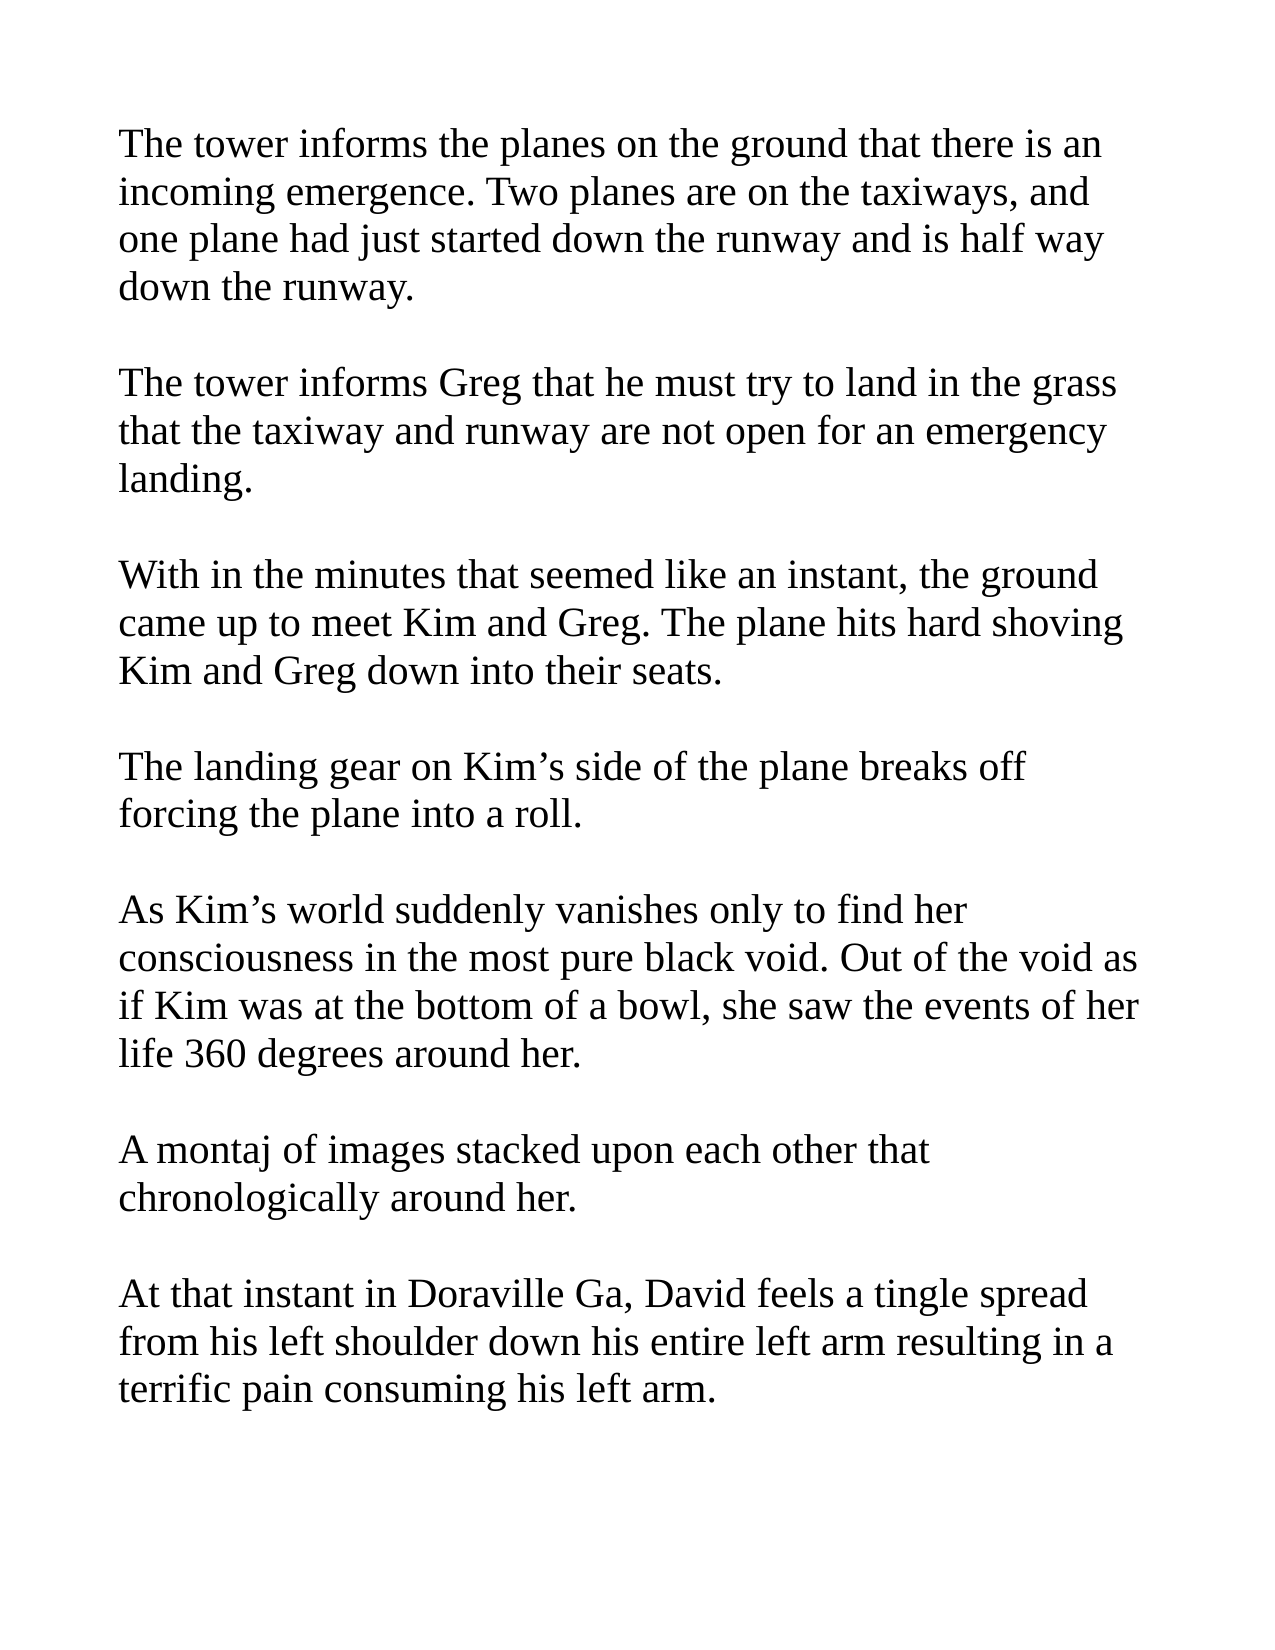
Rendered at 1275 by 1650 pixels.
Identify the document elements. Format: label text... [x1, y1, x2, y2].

text A montaj of images stacked upon each other that chronologically around her. [118, 1124, 1157, 1220]
text The tower informs the planes on the ground that there is an incoming emergence. Two planes are on the taxiways, and one plane had just started down the runway and is half way down the runway. [118, 118, 1157, 310]
text The landing gear on Kim’s side of the plane breaks off forcing the plane into a roll. [118, 741, 1157, 837]
text With in the minutes that seemed like an instant, the ground came up to meet Kim and Greg. The plane hits hard shoving Kim and Greg down into their seats. [118, 549, 1157, 693]
text The tower informs Greg that he must try to land in the grass that the taxiway and runway are not open for an emergency landing. [118, 358, 1157, 501]
text At that instant in Doraville Ga, David feels a tingle spread from his left shoulder down his entire left arm resulting in a terrific pain consuming his left arm. [118, 1268, 1157, 1412]
text As Kim’s world suddenly vanishes only to find her consciousness in the most pure black void. Out of the void as if Kim was at the bottom of a bowl, she saw the events of her life 360 degrees around her. [118, 885, 1157, 1076]
